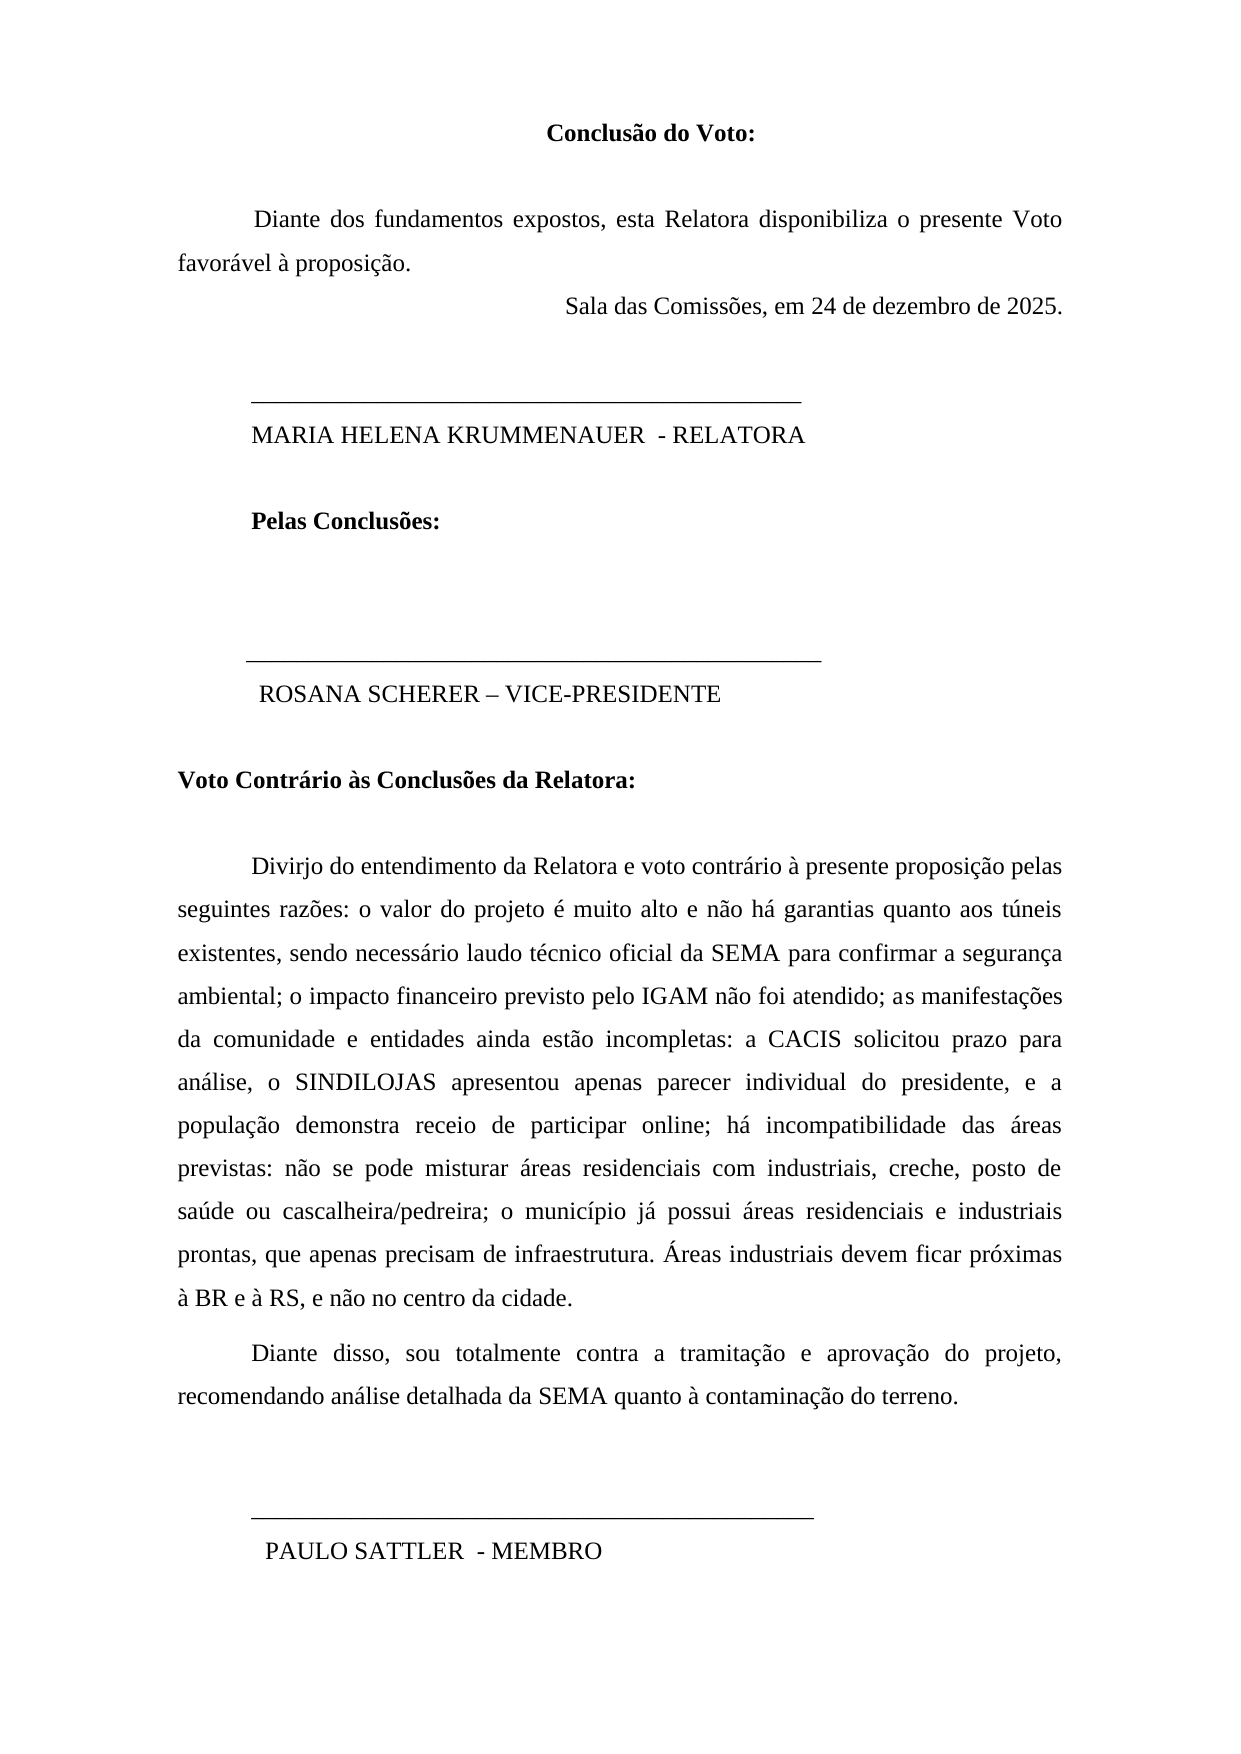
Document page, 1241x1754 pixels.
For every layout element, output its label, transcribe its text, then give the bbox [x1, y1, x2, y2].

text Divirjo do entendimento da Relatora e voto contrário à presente proposição pelas seguintes razões: o valor do projeto é muito alto e não há garantias quanto aos túneis existentes, sendo necessário laudo técnico oficial da SEMA para confirmar a segurança ambiental; o impacto financeiro previsto pelo IGAM não foi atendido; as manifestações da comunidade e entidades ainda estão incompletas: a CACIS solicitou prazo para análise, o SINDILOJAS apresentou apenas parecer individual do presidente, e a população demonstra receio de participar online; há incompatibilidade das áreas previstas: não se pode misturar áreas residenciais com industriais, creche, posto de saúde ou cascalheira/pedreira; o município já possui áreas residenciais e industriais prontas, que apenas precisam de infraestrutura. Áreas industriais devem ficar próximas à BR e à RS, e não no centro da cidade. [177, 851, 1063, 1311]
text Sala das Comissões, em 24 de dezembro de 2025. [177, 291, 1063, 319]
text Diante disso, sou totalmente contra a tramitação e aprovação do projeto, recomendando análise detalhada da SEMA quanto à contaminação do terreno. [177, 1338, 1063, 1410]
text ____________________________________________ [177, 377, 1063, 406]
text Conclusão do Voto: [369, 118, 1063, 147]
text Voto Contrário às Conclusões da Relatora: [177, 765, 1063, 794]
text ROSANA SCHERER – VICE-PRESIDENTE [177, 679, 1063, 708]
text PAULO SATTLER - MEMBRO [177, 1536, 1063, 1564]
text _____________________________________________ [177, 1493, 1063, 1521]
text Pelas Conclusões: [251, 506, 1063, 535]
text ______________________________________________ [177, 636, 1063, 664]
text Diante dos fundamentos expostos, esta Relatora disponibiliza o presente Voto favorável à proposição. [177, 204, 1063, 276]
text MARIA HELENA KRUMMENAUER - RELATORA [251, 420, 1063, 449]
